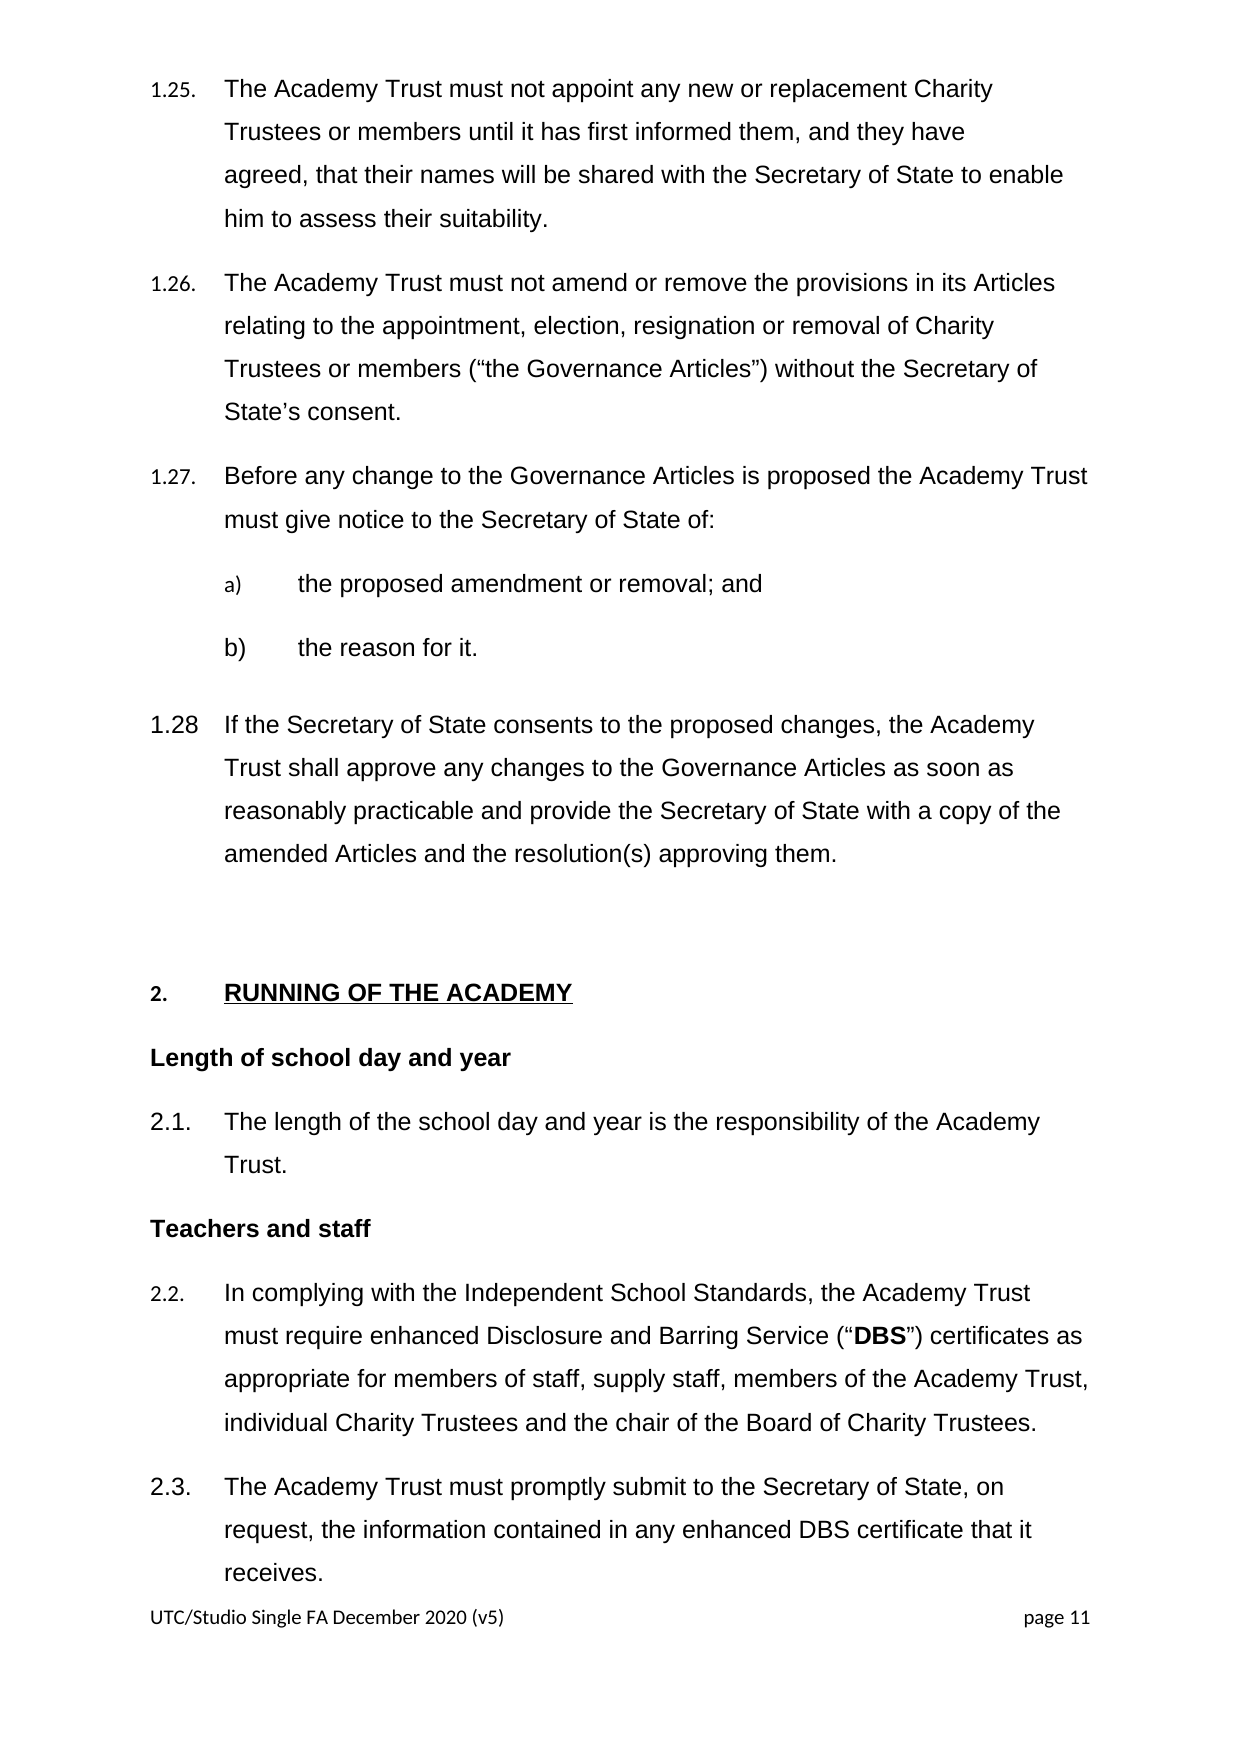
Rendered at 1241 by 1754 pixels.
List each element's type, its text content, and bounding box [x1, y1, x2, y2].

subtitle Teachers and staff [150, 1214, 1090, 1242]
list The length of the school day and year is the responsibility of the Academy Trust. [150, 1107, 1090, 1178]
list The Academy Trust must not amend or remove the provisions in its Articles relating to the appointment, election, resignation or removal of Charity Trustees or members (“the Governance Articles”) without the Secretary of State’s consent. [150, 267, 1090, 426]
subtitle Length of school day and year [150, 1043, 1090, 1071]
list RUNNING OF THE ACADEMY [150, 978, 1090, 1007]
list If the Secretary of State consents to the proposed changes, the Academy Trust shall approve any changes to the Governance Articles as soon as reasonably practicable and provide the Secretary of State with a copy of the amended Articles and the resolution(s) approving them. [150, 710, 1090, 868]
list The Academy Trust must not appoint any new or replacement Charity Trustees or members until it has first informed them, and they have agreed, that their names will be shared with the Secretary of State to enable him to assess their suitability. [150, 74, 1090, 232]
list Before any change to the Governance Articles is proposed the Academy Trust must give notice to the Secretary of State of: [150, 461, 1090, 533]
list The Academy Trust must promptly submit to the Secretary of State, on request, the information contained in any enhanced DBS certificate that it receives. [150, 1471, 1090, 1586]
list the proposed amendment or removal; and [224, 569, 1090, 598]
list In complying with the Independent School Standards, the Academy Trust must require enhanced Disclosure and Barring Service (“DBS”) certificates as appropriate for members of staff, supply staff, members of the Academy Trust, individual Charity Trustees and the chair of the Board of Charity Trustees. [150, 1278, 1090, 1436]
list the reason for it. [224, 633, 1090, 662]
